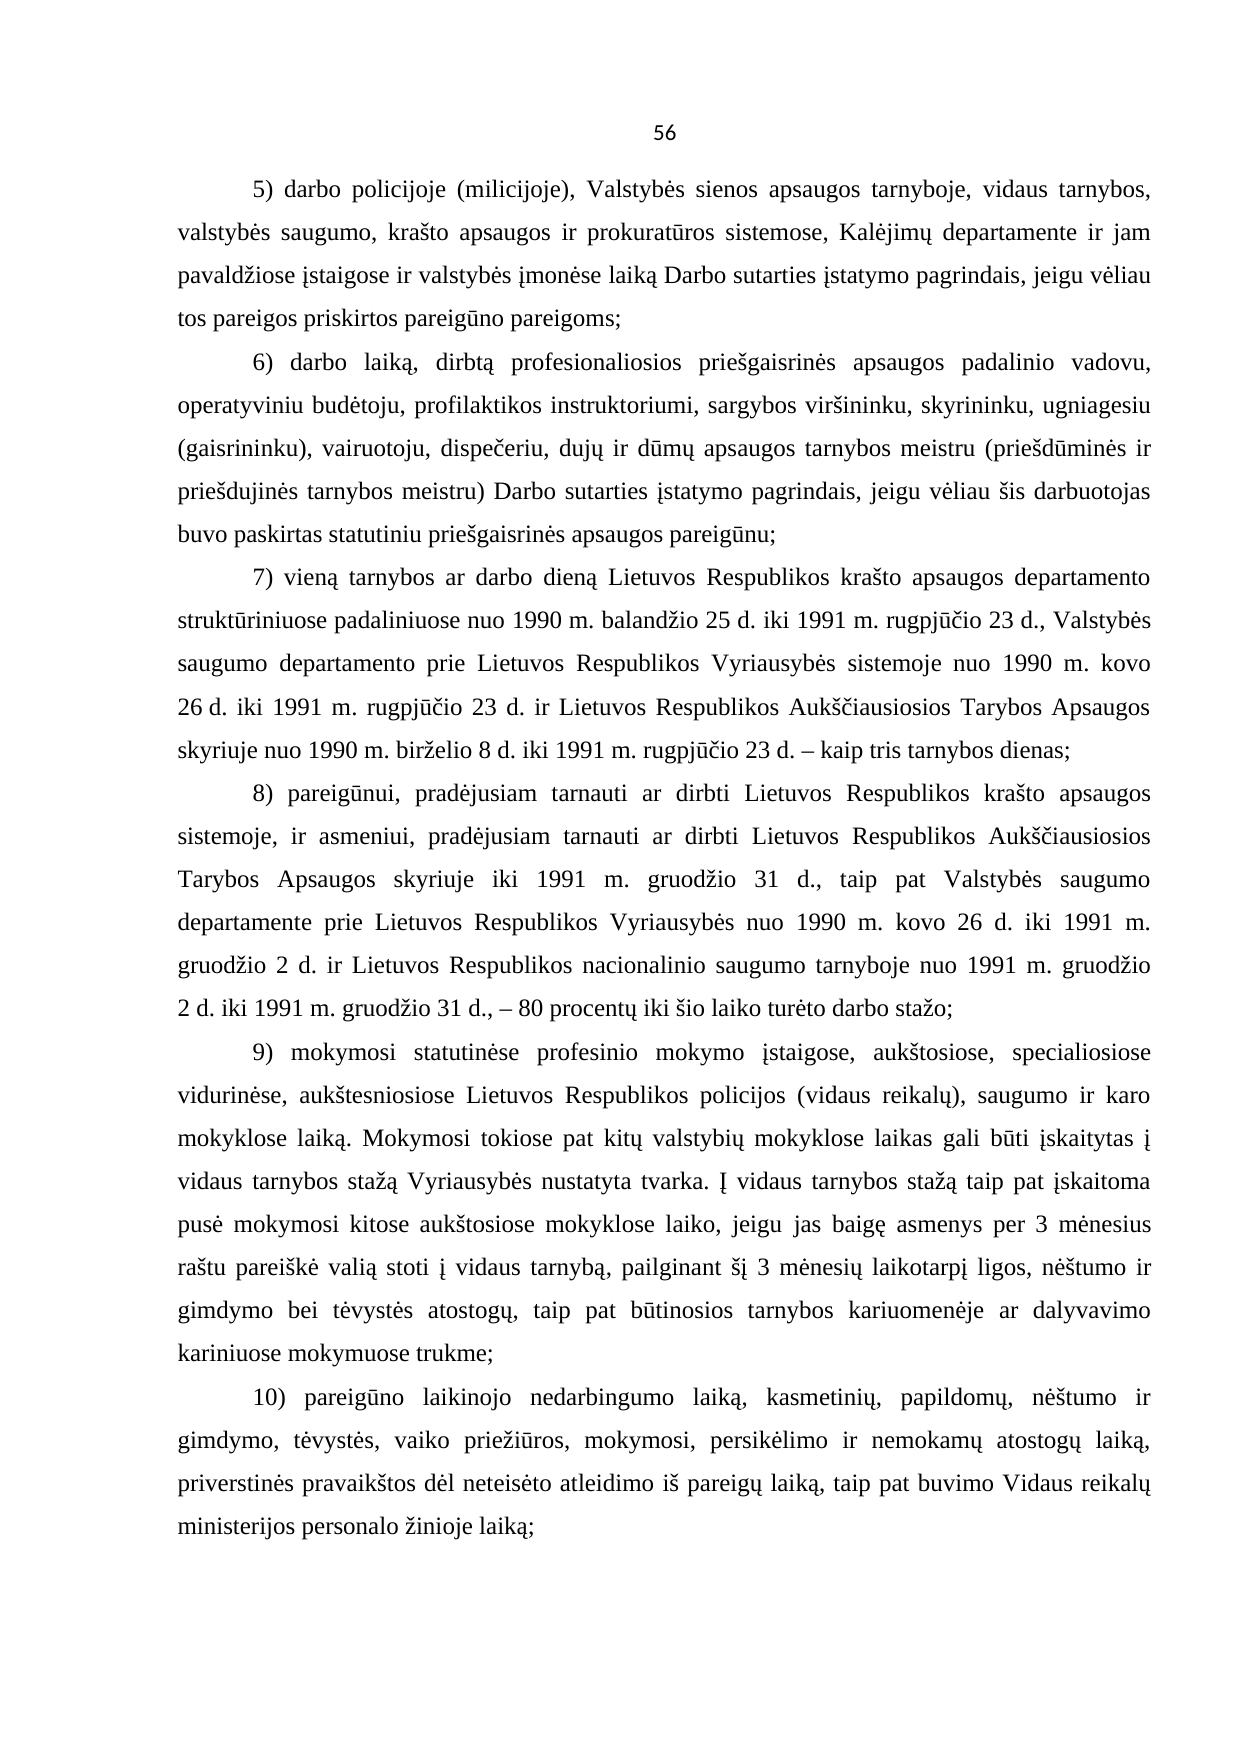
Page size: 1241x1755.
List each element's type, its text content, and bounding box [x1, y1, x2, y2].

text 9) mokymosi statutinėse profesinio mokymo įstaigose, aukštosiose, specialiosiose vidurinėse, aukštesniosiose Lietuvos Respublikos policijos (vidaus reikalų), saugumo ir karo mokyklose laiką. Mokymosi tokiose pat kitų valstybių mokyklose laikas gali būti įskaitytas į vidaus tarnybos stažą Vyriausybės nustatyta tvarka. Į vidaus tarnybos stažą taip pat įskaitoma pusė mokymosi kitose aukštosiose mokyklose laiko, jeigu jas baigę asmenys per 3 mėnesius raštu pareiškė valią stoti į vidaus tarnybą, pailginant šį 3 mėnesių laikotarpį ligos, nėštumo ir gimdymo bei tėvystės atostogų, taip pat būtinosios tarnybos kariuomenėje ar dalyvavimo kariniuose mokymuose trukme; [177, 1037, 1152, 1367]
text 5) darbo policijoje (milicijoje), Valstybės sienos apsaugos tarnyboje, vidaus tarnybos, valstybės saugumo, krašto apsaugos ir prokuratūros sistemose, Kalėjimų departamente ir jam pavaldžiose įstaigose ir valstybės įmonėse laiką Darbo sutarties įstatymo pagrindais, jeigu vėliau tos pareigos priskirtos pareigūno pareigoms; [177, 174, 1152, 332]
text 8) pareigūnui, pradėjusiam tarnauti ar dirbti Lietuvos Respublikos krašto apsaugos sistemoje, ir asmeniui, pradėjusiam tarnauti ar dirbti Lietuvos Respublikos Aukščiausiosios Tarybos Apsaugos skyriuje iki 1991 m. gruodžio 31 d., taip pat Valstybės saugumo departamente prie Lietuvos Respublikos Vyriausybės nuo 1990 m. kovo 26 d. iki 1991 m. gruodžio 2 d. ir Lietuvos Respublikos nacionalinio saugumo tarnyboje nuo 1991 m. gruodžio 2 d. iki 1991 m. gruodžio 31 d., – 80 procentų iki šio laiko turėto darbo stažo; [177, 778, 1152, 1022]
text 7) vieną tarnybos ar darbo dieną Lietuvos Respublikos krašto apsaugos departamento struktūriniuose padaliniuose nuo 1990 m. balandžio 25 d. iki 1991 m. rugpjūčio 23 d., Valstybės saugumo departamento prie Lietuvos Respublikos Vyriausybės sistemoje nuo 1990 m. kovo 26 d. iki 1991 m. rugpjūčio 23 d. ir Lietuvos Respublikos Aukščiausiosios Tarybos Apsaugos skyriuje nuo 1990 m. birželio 8 d. iki 1991 m. rugpjūčio 23 d. – kaip tris tarnybos dienas; [177, 562, 1152, 763]
text 6) darbo laiką, dirbtą profesionaliosios priešgaisrinės apsaugos padalinio vadovu, operatyviniu budėtoju, profilaktikos instruktoriumi, sargybos viršininku, skyrininku, ugniagesiu (gaisrininku), vairuotoju, dispečeriu, dujų ir dūmų apsaugos tarnybos meistru (priešdūminės ir priešdujinės tarnybos meistru) Darbo sutarties įstatymo pagrindais, jeigu vėliau šis darbuotojas buvo paskirtas statutiniu priešgaisrinės apsaugos pareigūnu; [177, 347, 1152, 548]
text 10) pareigūno laikinojo nedarbingumo laiką, kasmetinių, papildomų, nėštumo ir gimdymo, tėvystės, vaiko priežiūros, mokymosi, persikėlimo ir nemokamų atostogų laiką, priverstinės pravaikštos dėl neteisėto atleidimo iš pareigų laiką, taip pat buvimo Vidaus reikalų ministerijos personalo žinioje laiką; [177, 1382, 1152, 1540]
